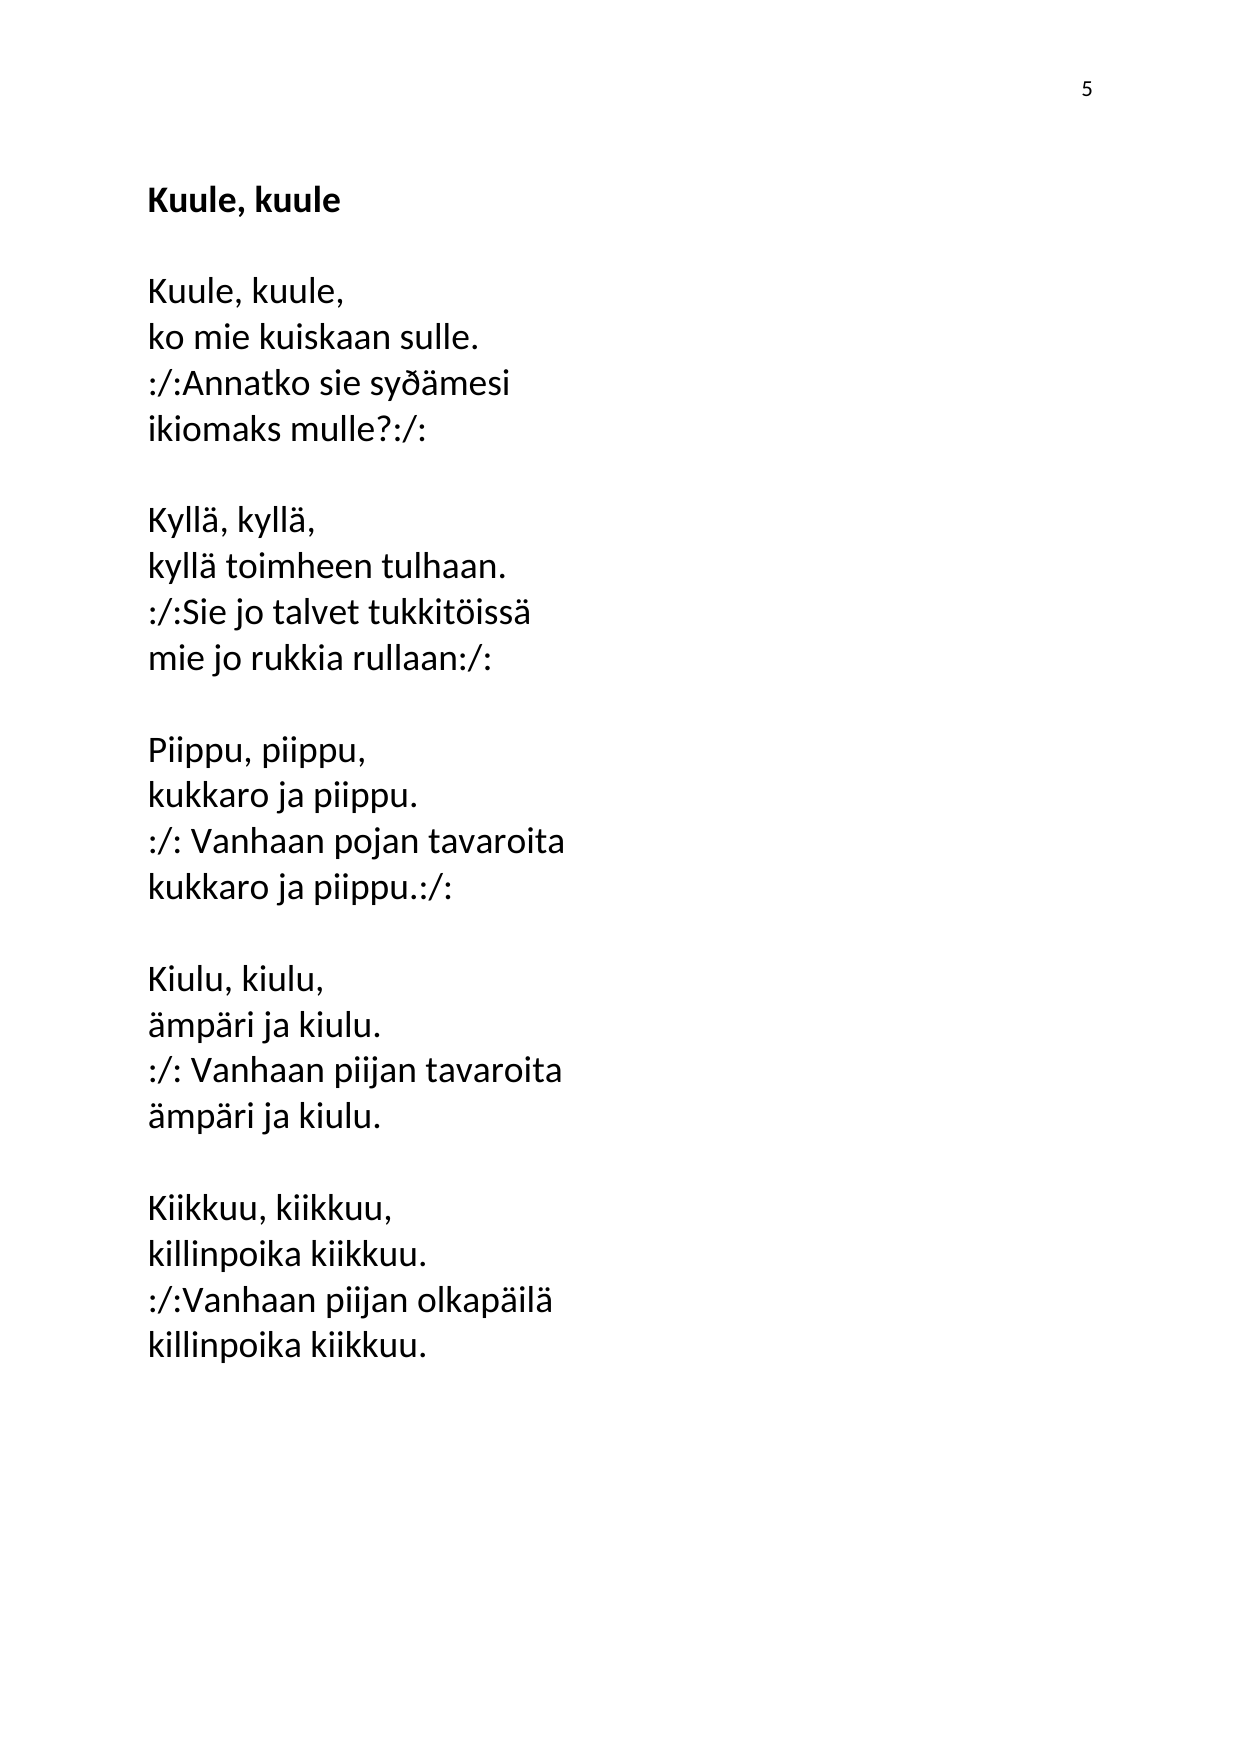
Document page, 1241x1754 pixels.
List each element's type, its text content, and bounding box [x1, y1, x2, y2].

text Kiikkuu, kiikkuu, [148, 1184, 1093, 1230]
text ikiomaks mulle?:/: [148, 405, 1093, 451]
text :/:Annatko sie syðämesi [148, 359, 1093, 405]
text kukkaro ja piippu.:/: [148, 863, 1093, 909]
text ämpäri ja kiulu. [148, 1001, 1093, 1046]
text mie jo rukkia rullaan:/: [148, 634, 1093, 680]
text Kiulu, kiulu, [148, 955, 1093, 1001]
text kyllä toimheen tulhaan. [148, 542, 1093, 588]
text :/: Vanhaan piijan tavaroita [148, 1046, 1093, 1092]
text Kuule, kuule, [148, 267, 1093, 313]
text Kyllä, kyllä, [148, 496, 1093, 542]
text ko mie kuiskaan sulle. [148, 313, 1093, 359]
text :/:Sie jo talvet tukkitöissä [148, 588, 1093, 634]
text ämpäri ja kiulu. [148, 1092, 1093, 1138]
text :/: Vanhaan pojan tavaroita [148, 817, 1093, 863]
text Kuule, kuule [148, 176, 1093, 221]
text :/:Vanhaan piijan olkapäilä [148, 1276, 1093, 1321]
text kukkaro ja piippu. [148, 771, 1093, 817]
text killinpoika kiikkuu. [148, 1321, 1093, 1367]
text killinpoika kiikkuu. [148, 1230, 1093, 1276]
text Piippu, piippu, [148, 726, 1093, 771]
